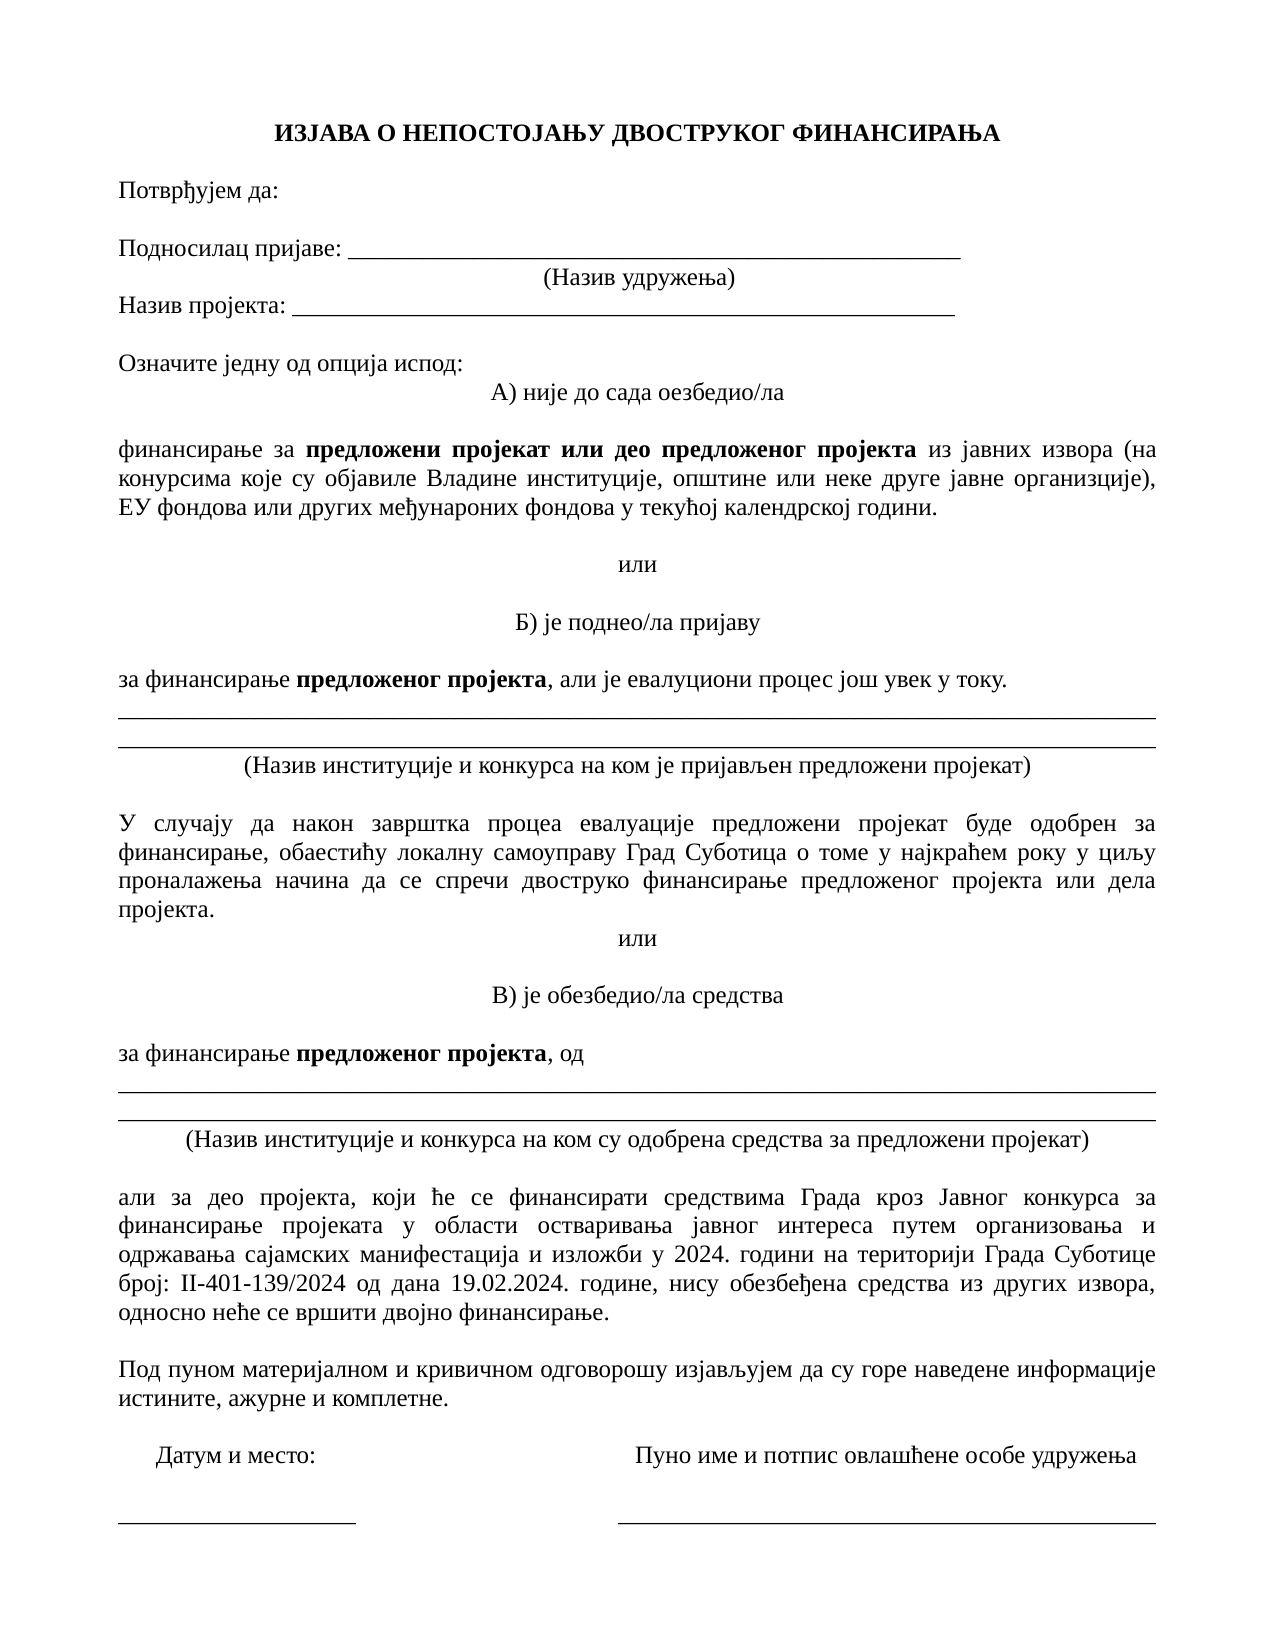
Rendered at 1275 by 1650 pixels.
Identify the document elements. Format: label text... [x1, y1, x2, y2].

text (Назив удружења) [118, 262, 1157, 291]
text али за део пројекта, који ће се финансирати средствима Града кроз Јавног конкурса за финансирање пројеката у области остваривања јавног интереса путем организовања и одржавања сајамских манифестација и изложби у 2024. години на територији Града Суботице број: II-401-139/2024 од дана 19.02.2024. године, нису обезбеђена средства из других извора, односно неће се вршити двојно финансирање. [118, 1182, 1157, 1326]
text А) није до сада оезбедио/ла [118, 377, 1157, 406]
text ИЗЈАВА О НЕПОСТОЈАЊУ ДВОСТРУКОГ ФИНАНСИРАЊА [118, 118, 1157, 147]
text за финансирање предложеног пројекта, али је евалуциони процес још увек у току. [118, 664, 1157, 693]
text Датум и место: Пуно име и потпис овлашћене особе удружења [118, 1441, 1157, 1469]
text Под пуном материјалном и кривичном одговорошу изјављујем да су горе наведене информације истините, ажурне и комплетне. [118, 1354, 1157, 1412]
text Потврђујем да: [118, 176, 1157, 204]
text ______________________________________________________________________________________________________________________________________________________________________ [118, 1067, 1157, 1124]
text ______________________________________________________________________________________________________________________________________________________________________ [118, 693, 1157, 751]
text (Назив институције и конкурса на ком су одобрена средства за предложени пројекат) [118, 1124, 1157, 1153]
text ___________________ ___________________________________________ [118, 1498, 1157, 1527]
text Б) је поднео/ла пријаву [118, 607, 1157, 636]
text Означите једну од опција испод: [118, 348, 1157, 377]
text Подносилац пријаве: _________________________________________________ [118, 233, 1157, 262]
text или [118, 549, 1157, 578]
text финансирање за предложени пројекат или део предложеног пројекта из јавних извора (на конурсима које су објавиле Владине институције, општине или неке друге јавне организције), ЕУ фондова или других међунароних фондова у текућој календрској години. [118, 434, 1157, 521]
text У случају да након заврштка процеа евалуације предложени пројекат буде одобрен за финансирање, обаестићу локалну самоуправу Град Суботица о томе у најкраћем року у циљу проналажења начина да се спречи двоструко финансирање предложеног пројекта или дела пројекта. [118, 808, 1157, 923]
text за финансирање предложеног пројекта, од [118, 1038, 1157, 1067]
text (Назив институције и конкурса на ком је пријављен предложени пројекат) [118, 751, 1157, 779]
text В) је обезбедио/ла средства [118, 981, 1157, 1009]
text или [118, 923, 1157, 952]
text Назив пројекта: _____________________________________________________ [118, 291, 1157, 319]
